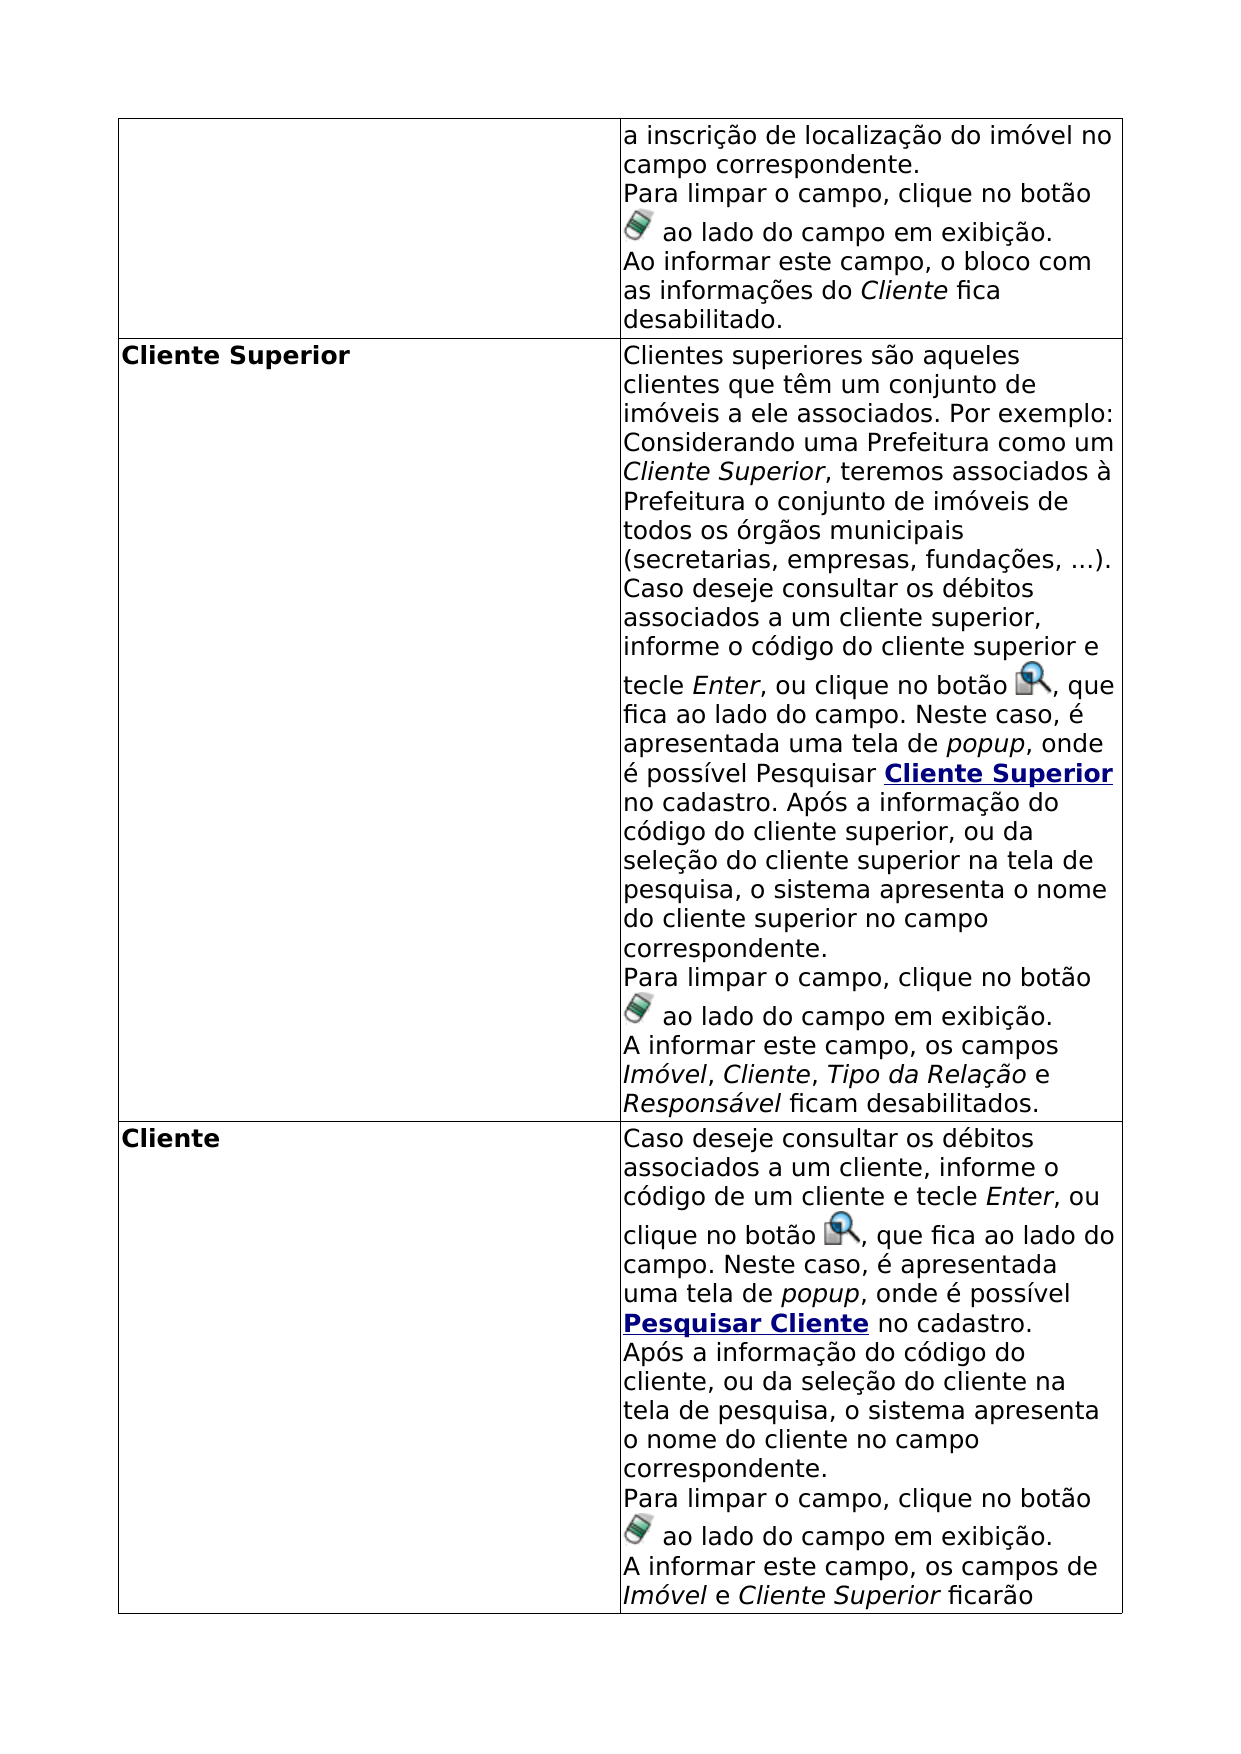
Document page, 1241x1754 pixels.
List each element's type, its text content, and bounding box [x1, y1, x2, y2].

table_cell [119, 119, 620, 338]
picture [622, 992, 655, 1025]
table_cell Cliente [119, 1122, 620, 1613]
picture [622, 208, 655, 242]
table_cell Clientes superiores são aqueles clientes que têm um conjunto de imóveis a ele associados. Por exemplo: Considerando uma Prefeitura como um Cliente Superior, teremos associados à Prefeitura o conjunto de imóveis de todos os órgãos municipais (secretarias, empresas, fundações, ...). Caso deseje consultar os débitos associados a um cliente superior, informe o código do cliente superior e tecle Enter, ou clique no botão , que fica ao lado do campo. Neste caso, é apresentada uma tela de popup, onde é possível Pesquisar Cliente Superior no cadastro. Após a informação do código do cliente superior, ou da seleção do cliente superior na tela de pesquisa, o sistema apresenta o nome do cliente superior no campo correspondente. Para limpar o campo, clique no botão ao lado do campo em exibição. A informar este campo, os campos Imóvel, Cliente, Tipo da Relação e Responsável ficam desabilitados. [621, 339, 1122, 1121]
table_cell Cliente Superior [119, 339, 620, 1121]
table_cell a inscrição de localização do imóvel no campo correspondente. Para limpar o campo, clique no botão ao lado do campo em exibição. Ao informar este campo, o bloco com as informações do Cliente fica desabilitado. [621, 119, 1122, 338]
picture [622, 1513, 655, 1546]
table_cell Caso deseje consultar os débitos associados a um cliente, informe o código de um cliente e tecle Enter, ou clique no botão , que fica ao lado do campo. Neste caso, é apresentada uma tela de popup, onde é possível Pesquisar Cliente no cadastro. Após a informação do código do cliente, ou da seleção do cliente na tela de pesquisa, o sistema apresenta o nome do cliente no campo correspondente. Para limpar o campo, clique no botão ao lado do campo em exibição. A informar este campo, os campos de Imóvel e Cliente Superior ficarão [621, 1122, 1122, 1613]
picture [1015, 661, 1052, 695]
picture [824, 1211, 861, 1245]
